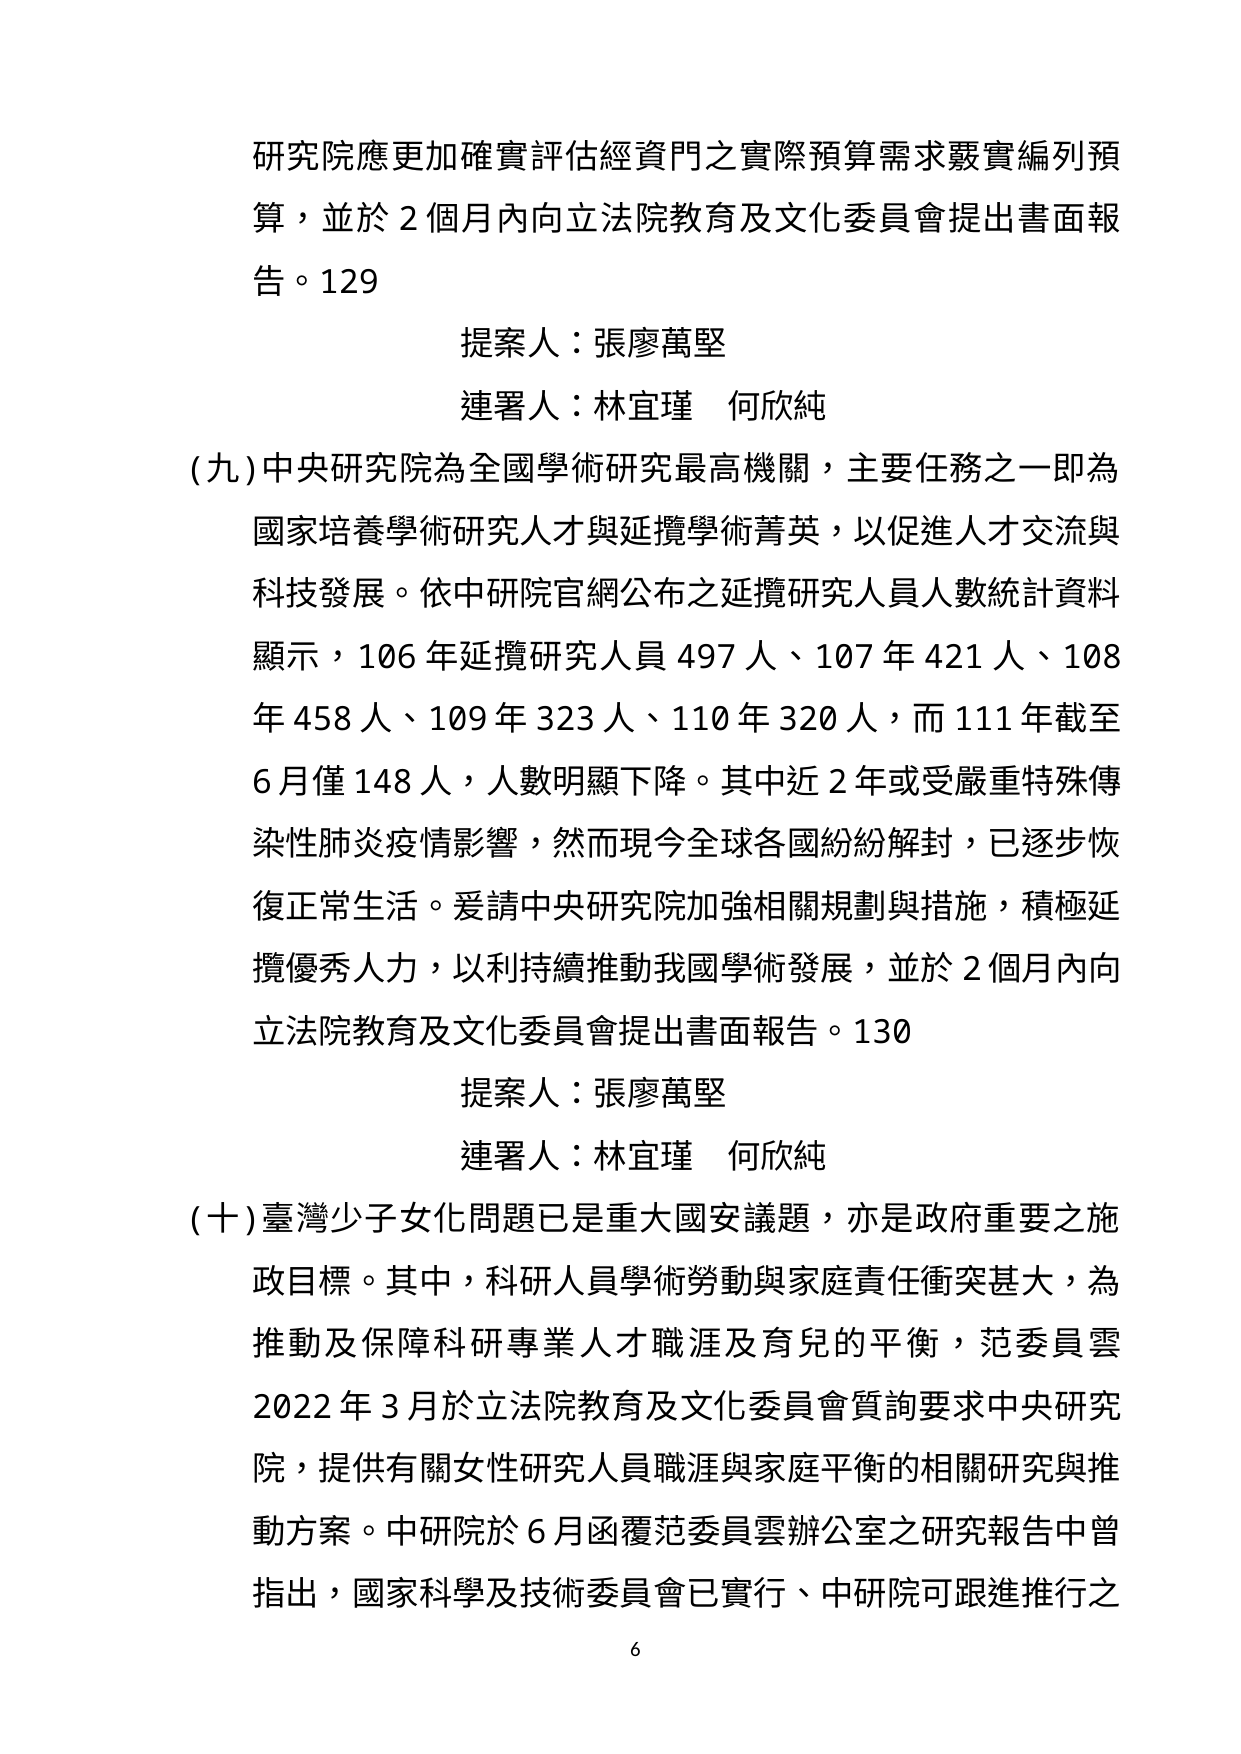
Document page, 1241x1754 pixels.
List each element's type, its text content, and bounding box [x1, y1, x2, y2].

text (十)臺灣少子女化問題已是重大國安議題，亦是政府重要之施政目標。其中，科研人員學術勞動與家庭責任衝突甚大，為推動及保障科研專業人才職涯及育兒的平衡，范委員雲2022年3月於立法院教育及文化委員會質詢要求中央研究院，提供有關女性研究人員職涯與家庭平衡的相關研究與推動方案。中研院於6月函覆范委員雲辦公室之研究報告中曾指出，國家科學及技術委員會已實行、中研院可跟進推行之 [185, 1175, 1122, 1612]
text 提案人：張廖萬堅 [460, 1050, 1122, 1112]
text 研究院應更加確實評估經資門之實際預算需求覈實編列預算，並於2個月內向立法院教育及文化委員會提出書面報告。129 [185, 112, 1122, 300]
text 連署人：林宜瑾 何欣純 [460, 1112, 1122, 1175]
text (九)中央研究院為全國學術研究最高機關，主要任務之一即為國家培養學術研究人才與延攬學術菁英，以促進人才交流與科技發展。依中研院官網公布之延攬研究人員人數統計資料顯示，106年延攬研究人員497人、107年421人、108年458人、109年323人、110年320人，而111年截至6月僅148人，人數明顯下降。其中近2年或受嚴重特殊傳染性肺炎疫情影響，然而現今全球各國紛紛解封，已逐步恢復正常生活。爰請中央研究院加強相關規劃與措施，積極延攬優秀人力，以利持續推動我國學術發展，並於2個月內向立法院教育及文化委員會提出書面報告。130 [185, 425, 1122, 1050]
text 提案人：張廖萬堅 [460, 300, 1122, 362]
text 連署人：林宜瑾 何欣純 [460, 362, 1122, 425]
